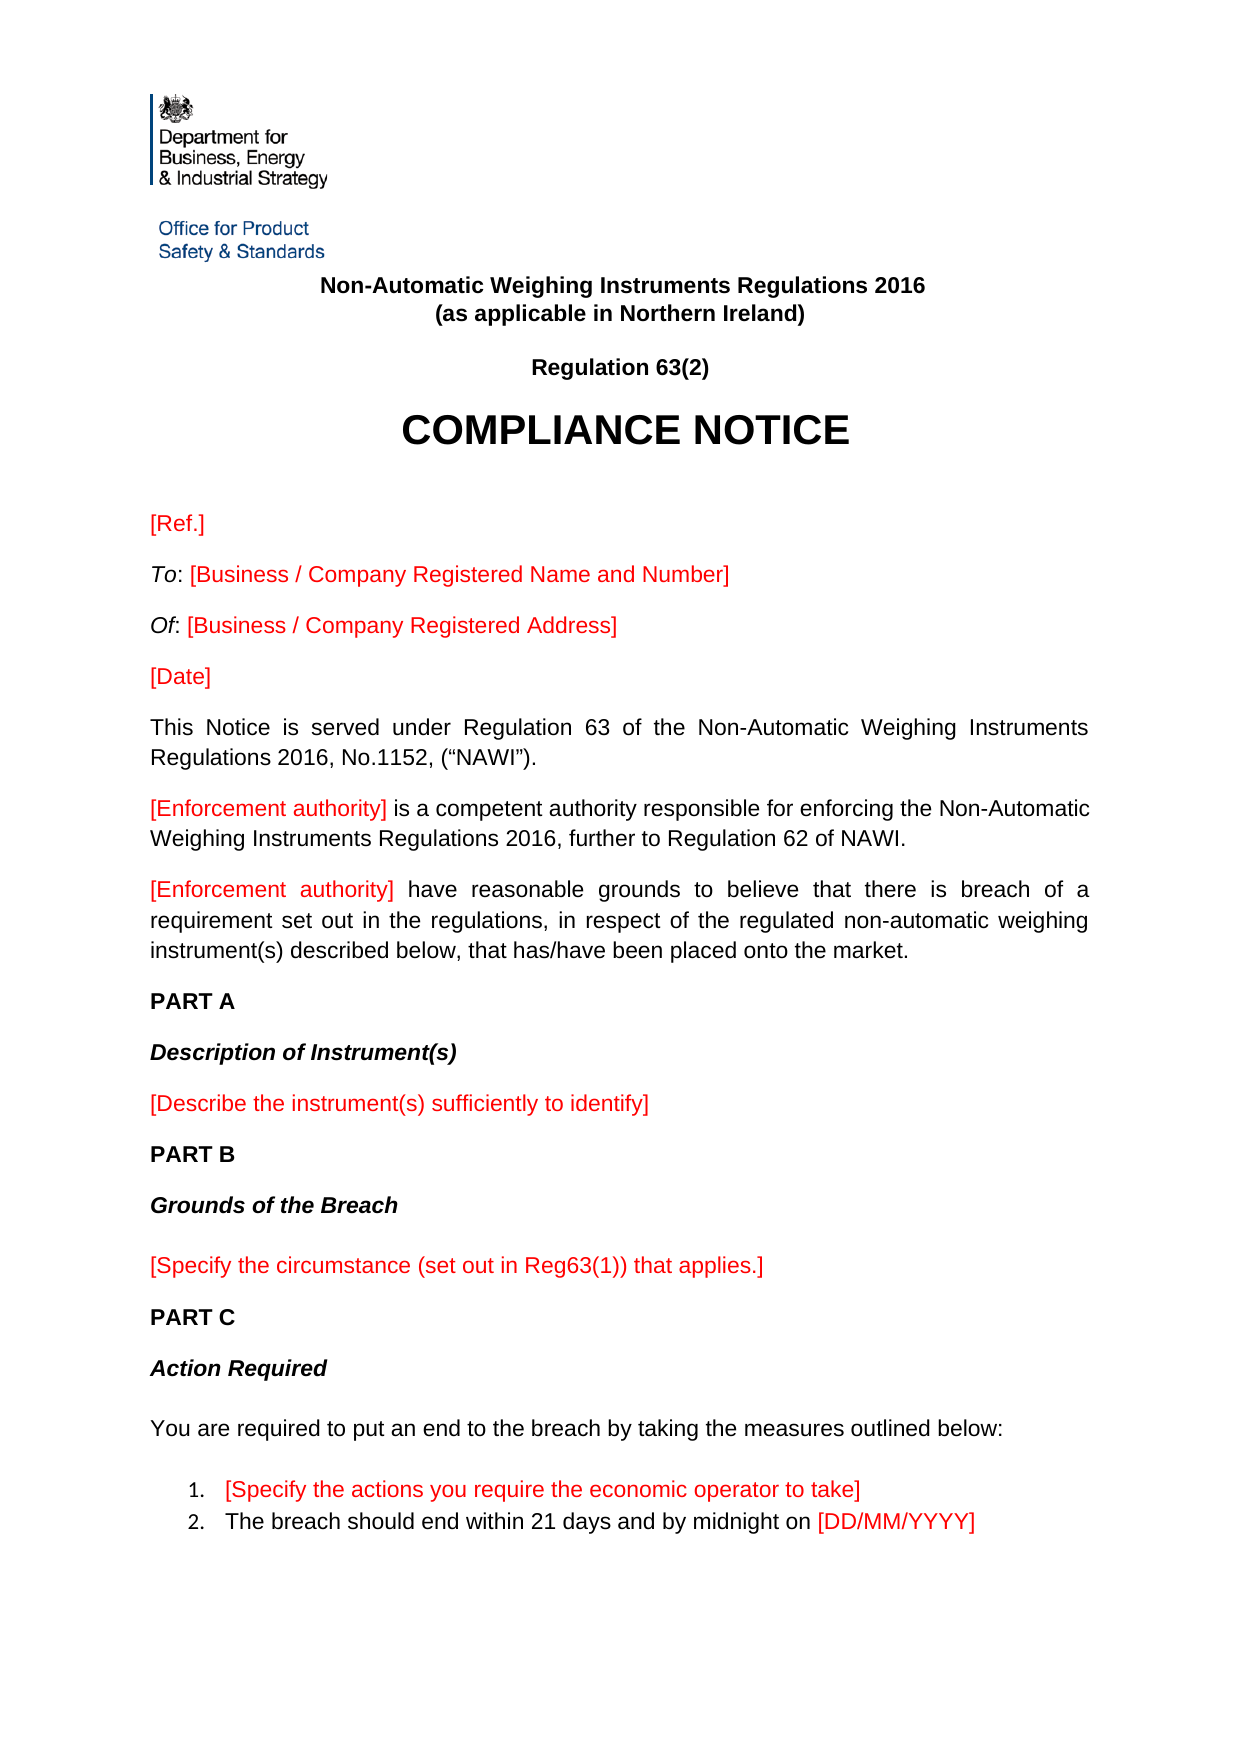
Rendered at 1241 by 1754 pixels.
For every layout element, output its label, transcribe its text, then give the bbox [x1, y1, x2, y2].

list The breach should end within 21 days and by midnight on [DD/MM/YYYY] [187, 1507, 1090, 1536]
subtitle Action Required [150, 1354, 1090, 1381]
text You are required to put an end to the breach by taking the measures outlined below: [150, 1415, 1090, 1441]
list [Specify the actions you require the economic operator to take] [187, 1475, 1090, 1503]
text This Notice is served under Regulation 63 of the Non-Automatic Weighing Instruments Regulations 2016, No.1152, (“NAWI”). [150, 714, 1090, 770]
text Of: [Business / Company Registered Address] [150, 612, 1090, 638]
text COMPLIANCE NOTICE [150, 405, 1090, 453]
subtitle (as applicable in Northern Ireland) [150, 299, 1090, 326]
text [Enforcement authority] is a competent authority responsible for enforcing the Non-Automatic Weighing Instruments Regulations 2016, further to Regulation 62 of NAWI. [150, 795, 1090, 852]
subtitle PART A [150, 988, 1090, 1014]
subtitle Grounds of the Breach [150, 1192, 1090, 1218]
text [Enforcement authority] have reasonable grounds to believe that there is breach of a requirement set out in the regulations, in respect of the regulated non-automatic weighing instrument(s) described below, that has/have been placed onto the market. [150, 876, 1090, 963]
text [Date] [150, 663, 1090, 689]
subtitle Non-Automatic Weighing Instruments Regulations 2016 [150, 272, 1090, 299]
subtitle PART C [150, 1303, 1090, 1330]
subtitle PART B [150, 1141, 1090, 1167]
subtitle Description of Instrument(s) [150, 1039, 1090, 1065]
subtitle Regulation 63(2) [150, 354, 1090, 380]
text [Specify the circumstance (set out in Reg63(1)) that applies.] [150, 1252, 1090, 1279]
subtitle [Describe the instrument(s) sufficiently to identify] [150, 1090, 1090, 1116]
text To: [Business / Company Registered Name and Number] [150, 561, 1090, 587]
text [Ref.] [150, 510, 1090, 536]
